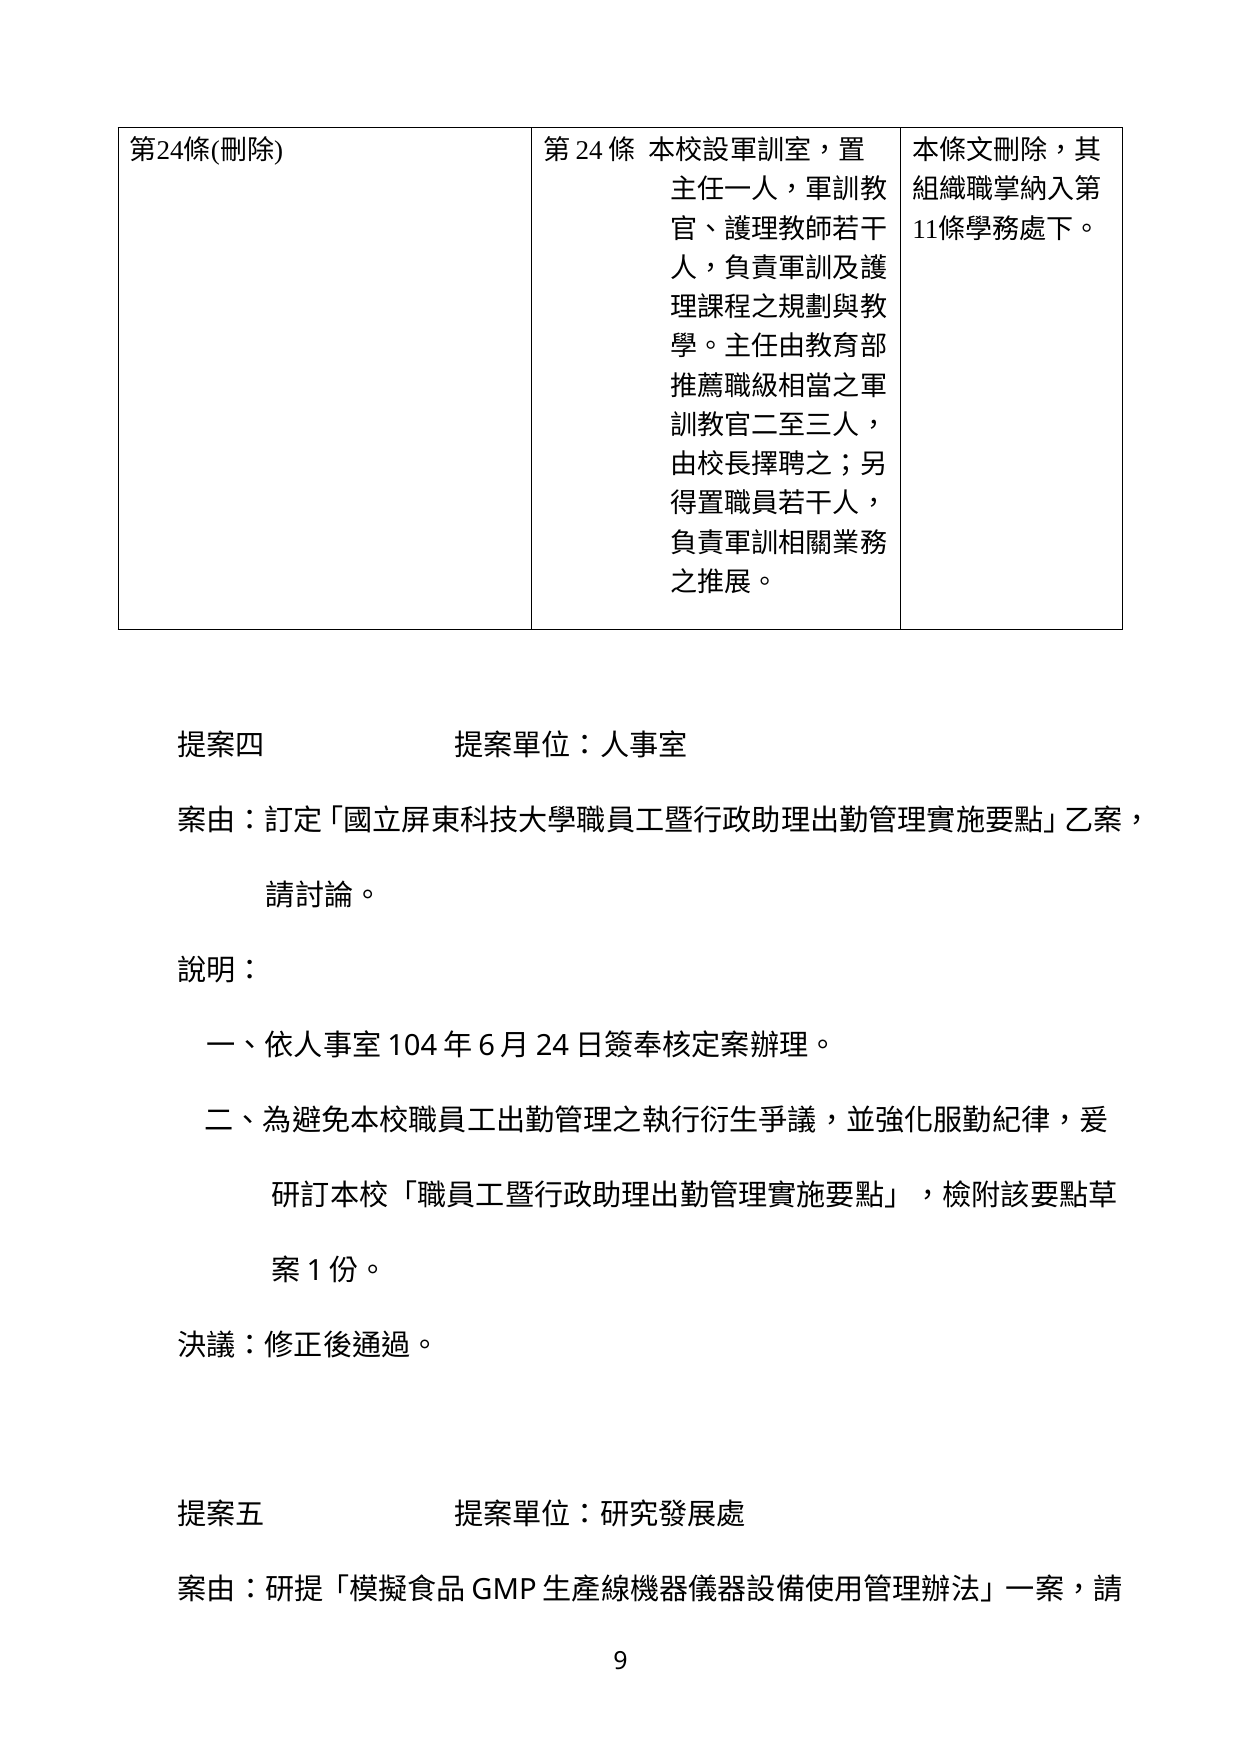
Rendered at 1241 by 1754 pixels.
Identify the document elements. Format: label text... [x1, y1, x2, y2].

text 說明： [118, 930, 1122, 1005]
text 案由：訂定「國立屏東科技大學職員工暨行政助理出勤管理實施要點」乙案，請討論。 [177, 780, 1122, 930]
text 一、依人事室104年6月24日簽奉核定案辦理。 [118, 1005, 1122, 1080]
text 案由：研提「模擬食品GMP生產線機器儀器設備使用管理辦法」一案，請 [177, 1549, 1122, 1624]
text 二、為避免本校職員工出勤管理之執行衍生爭議，並強化服勤紀律，爰研訂本校「職員工暨行政助理出勤管理實施要點」，檢附該要點草案1份。 [204, 1080, 1122, 1305]
table_cell 本條文刪除，其組織職掌納入第11條學務處下。 [901, 128, 1122, 629]
text 提案五 提案單位：研究發展處 [118, 1474, 1122, 1549]
table_cell 第24條 本校設軍訓室，置主任一人，軍訓教官、護理教師若干人，負責軍訓及護理課程之規劃與教學。主任由教育部推薦職級相當之軍訓教官二至三人，由校長擇聘之；另得置職員若干人，負責軍訓相關業務之推展。 [532, 128, 900, 629]
table_cell 第24條(刪除) [119, 128, 531, 629]
text 提案四 提案單位：人事室 [118, 705, 1122, 780]
text 決議：修正後通過。 [118, 1305, 1122, 1380]
